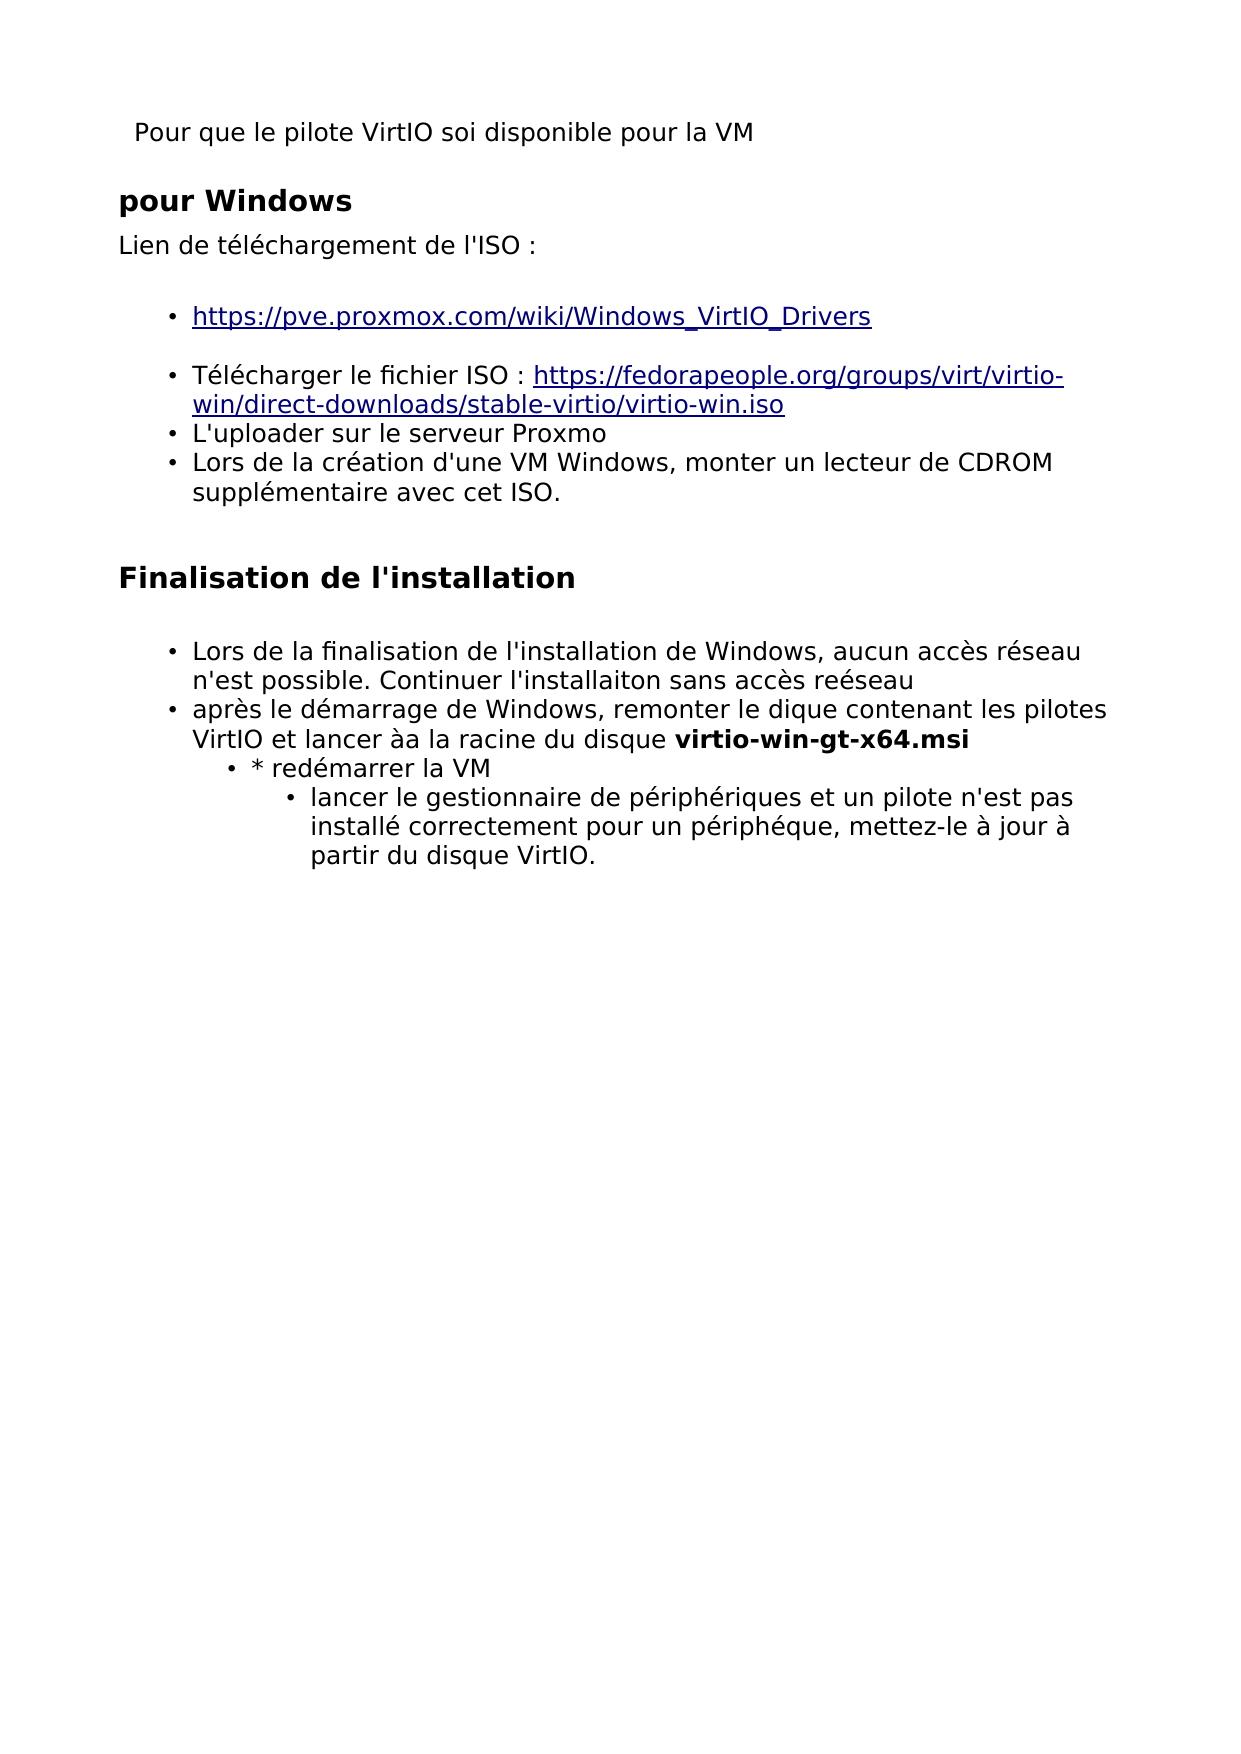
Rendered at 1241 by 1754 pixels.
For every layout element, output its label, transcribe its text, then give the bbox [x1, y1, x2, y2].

list Télécharger le fichier ISO : https://fedorapeople.org/groups/virt/virtio-win/direct-downloads/stable-virtio/virtio-win.iso [177, 361, 1122, 419]
list Lors de la création d'une VM Windows, monter un lecteur de CDROM supplémentaire avec cet ISO. [177, 448, 1122, 507]
list lancer le gestionnaire de périphériques et un pilote n'est pas installé correctement pour un périphéque, mettez-le à jour à partir du disque VirtIO. [295, 783, 1122, 871]
list L'uploader sur le serveur Proxmo [177, 419, 1122, 448]
list après le démarrage de Windows, remonter le dique contenant les pilotes VirtIO et lancer àa la racine du disque virtio-win-gt-x64.msi [177, 696, 1122, 754]
text Lien de téléchargement de l'ISO : [118, 231, 1122, 260]
list * redémarrer la VM [236, 754, 1122, 783]
text Pour que le pilote VirtIO soi disponible pour la VM [118, 118, 1122, 147]
subtitle Finalisation de l'installation [118, 561, 1122, 595]
list Lors de la finalisation de l'installation de Windows, aucun accès réseau n'est possible. Continuer l'installaiton sans accès reéseau [177, 637, 1122, 696]
list https://pve.proxmox.com/wiki/Windows_VirtIO_Drivers [177, 302, 1122, 332]
subtitle pour Windows [118, 185, 1122, 219]
